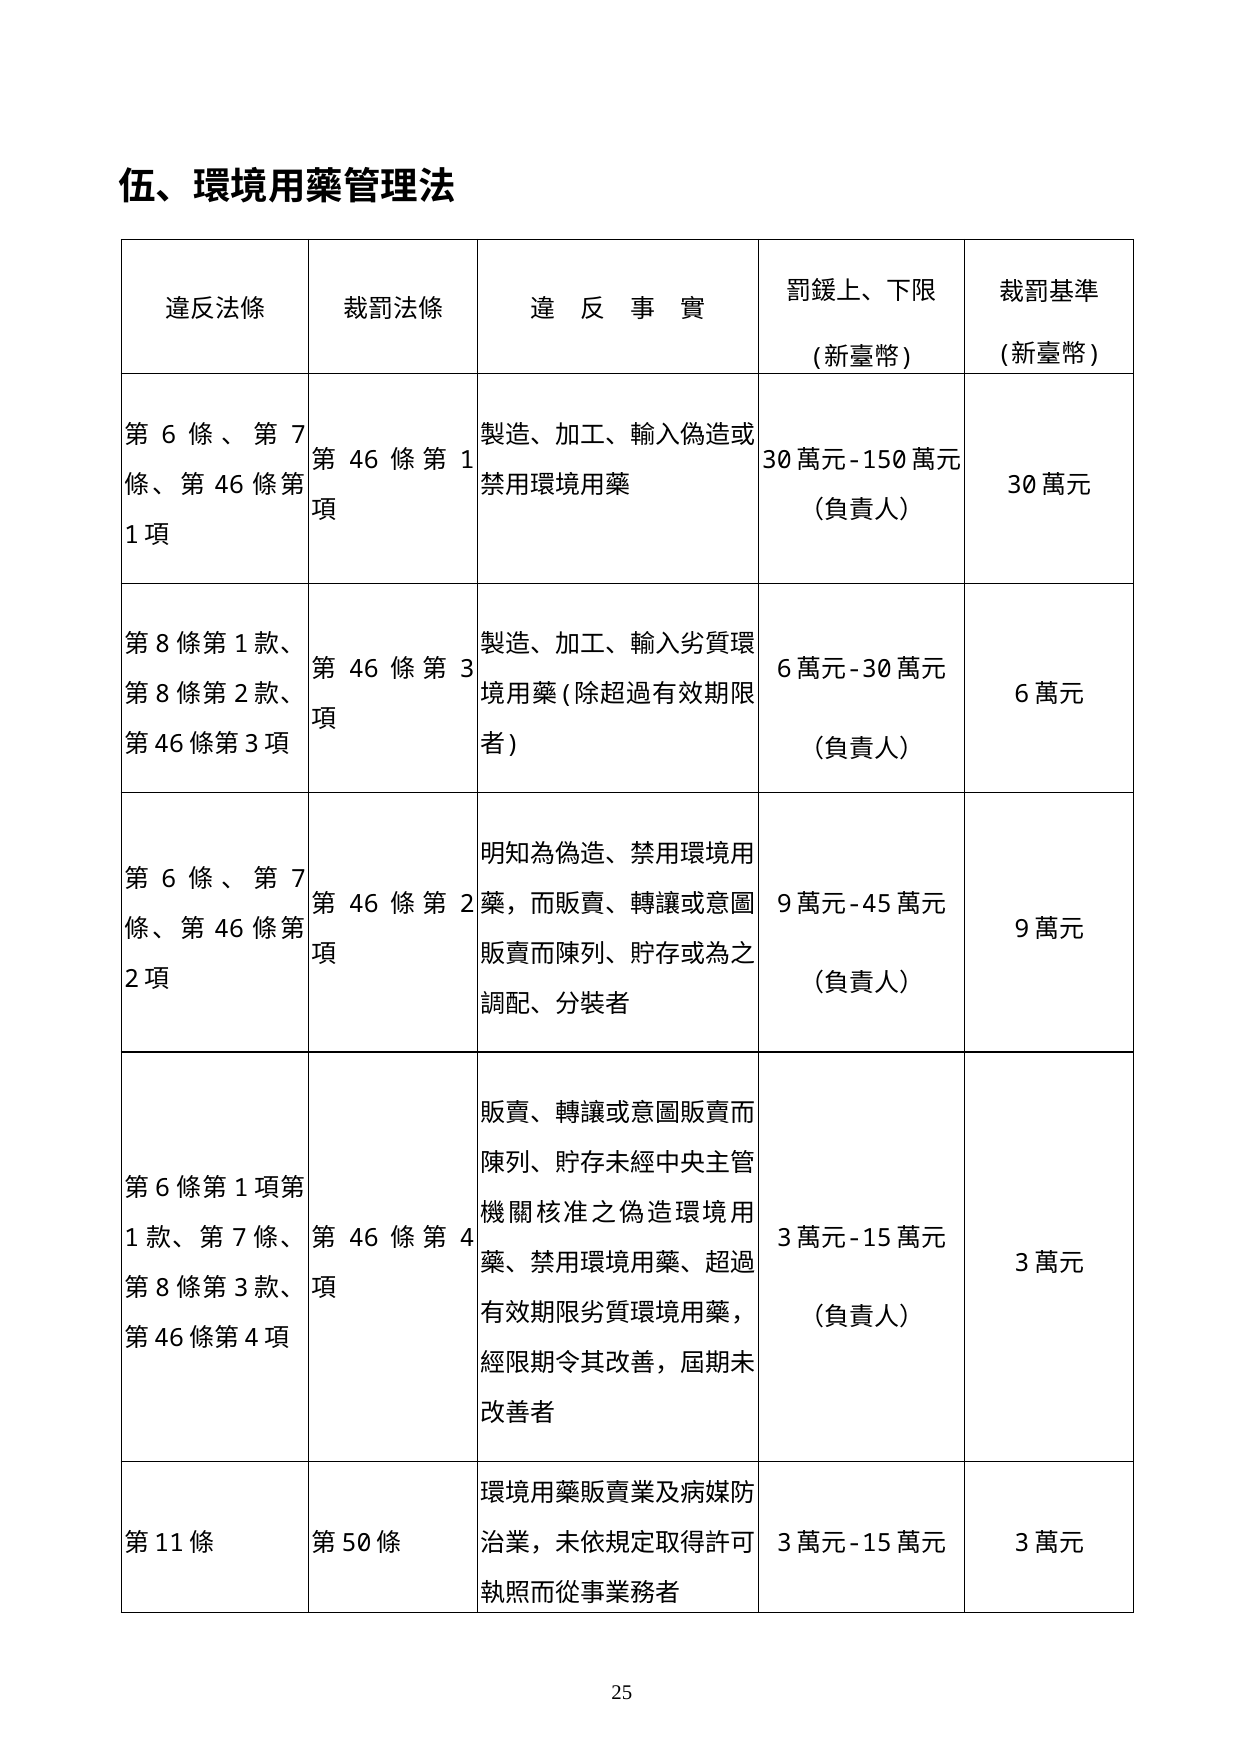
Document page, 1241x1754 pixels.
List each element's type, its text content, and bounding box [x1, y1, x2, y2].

table_cell 第50條 [309, 1462, 477, 1612]
table_cell 第8條第1款、第8條第2款、第46條第3項 [122, 584, 308, 792]
table_cell 6萬元-30萬元 （負責人） [759, 584, 964, 792]
table_cell 第46條第4項 [309, 1053, 477, 1461]
table_cell 製造、加工、輸入偽造或禁用環境用藥 [478, 374, 758, 583]
table_cell 第6條、第7條、第46條第2項 [122, 793, 308, 1051]
table_header 裁罰基準 (新臺幣) [965, 240, 1133, 373]
table_cell 第46條第3項 [309, 584, 477, 792]
table_cell 9萬元 [965, 793, 1133, 1051]
table_cell 30萬元-150萬元（負責人） [759, 374, 964, 583]
table_header 違 反 事 實 [478, 240, 758, 373]
table_cell 環境用藥販賣業及病媒防治業，未依規定取得許可執照而從事業務者 [478, 1462, 758, 1612]
table_header 罰鍰上、下限 (新臺幣) [759, 240, 964, 373]
table_cell 第6條第1項第1款、第7條、第8條第3款、第46條第4項 [122, 1053, 308, 1461]
table_cell 6萬元 [965, 584, 1133, 792]
table_cell 3萬元 [965, 1053, 1133, 1461]
table_cell 第11條 [122, 1462, 308, 1612]
table_cell 30萬元 [965, 374, 1133, 583]
table_cell 3萬元-15萬元 [759, 1462, 964, 1612]
table_cell 第46條第1項 [309, 374, 477, 583]
table_cell 3萬元-15萬元 （負責人） [759, 1053, 964, 1461]
table_cell 明知為偽造、禁用環境用藥，而販賣、轉讓或意圖販賣而陳列、貯存或為之調配、分裝者 [478, 793, 758, 1051]
table_cell 第46條第2項 [309, 793, 477, 1051]
table_cell 3萬元 [965, 1462, 1133, 1612]
table_cell 販賣、轉讓或意圖販賣而陳列、貯存未經中央主管機關核准之偽造環境用藥、禁用環境用藥、超過有效期限劣質環境用藥，經限期令其改善，屆期未改善者 [478, 1053, 758, 1461]
table_cell 第6條、第7條、第46條第1項 [122, 374, 308, 583]
table_cell 製造、加工、輸入劣質環境用藥(除超過有效期限者) [478, 584, 758, 792]
table_cell 9萬元-45萬元 （負責人） [759, 793, 964, 1051]
text 伍、環境用藥管理法 [118, 147, 1125, 210]
table_header 裁罰法條 [309, 240, 477, 373]
table_header 違反法條 [122, 240, 308, 373]
